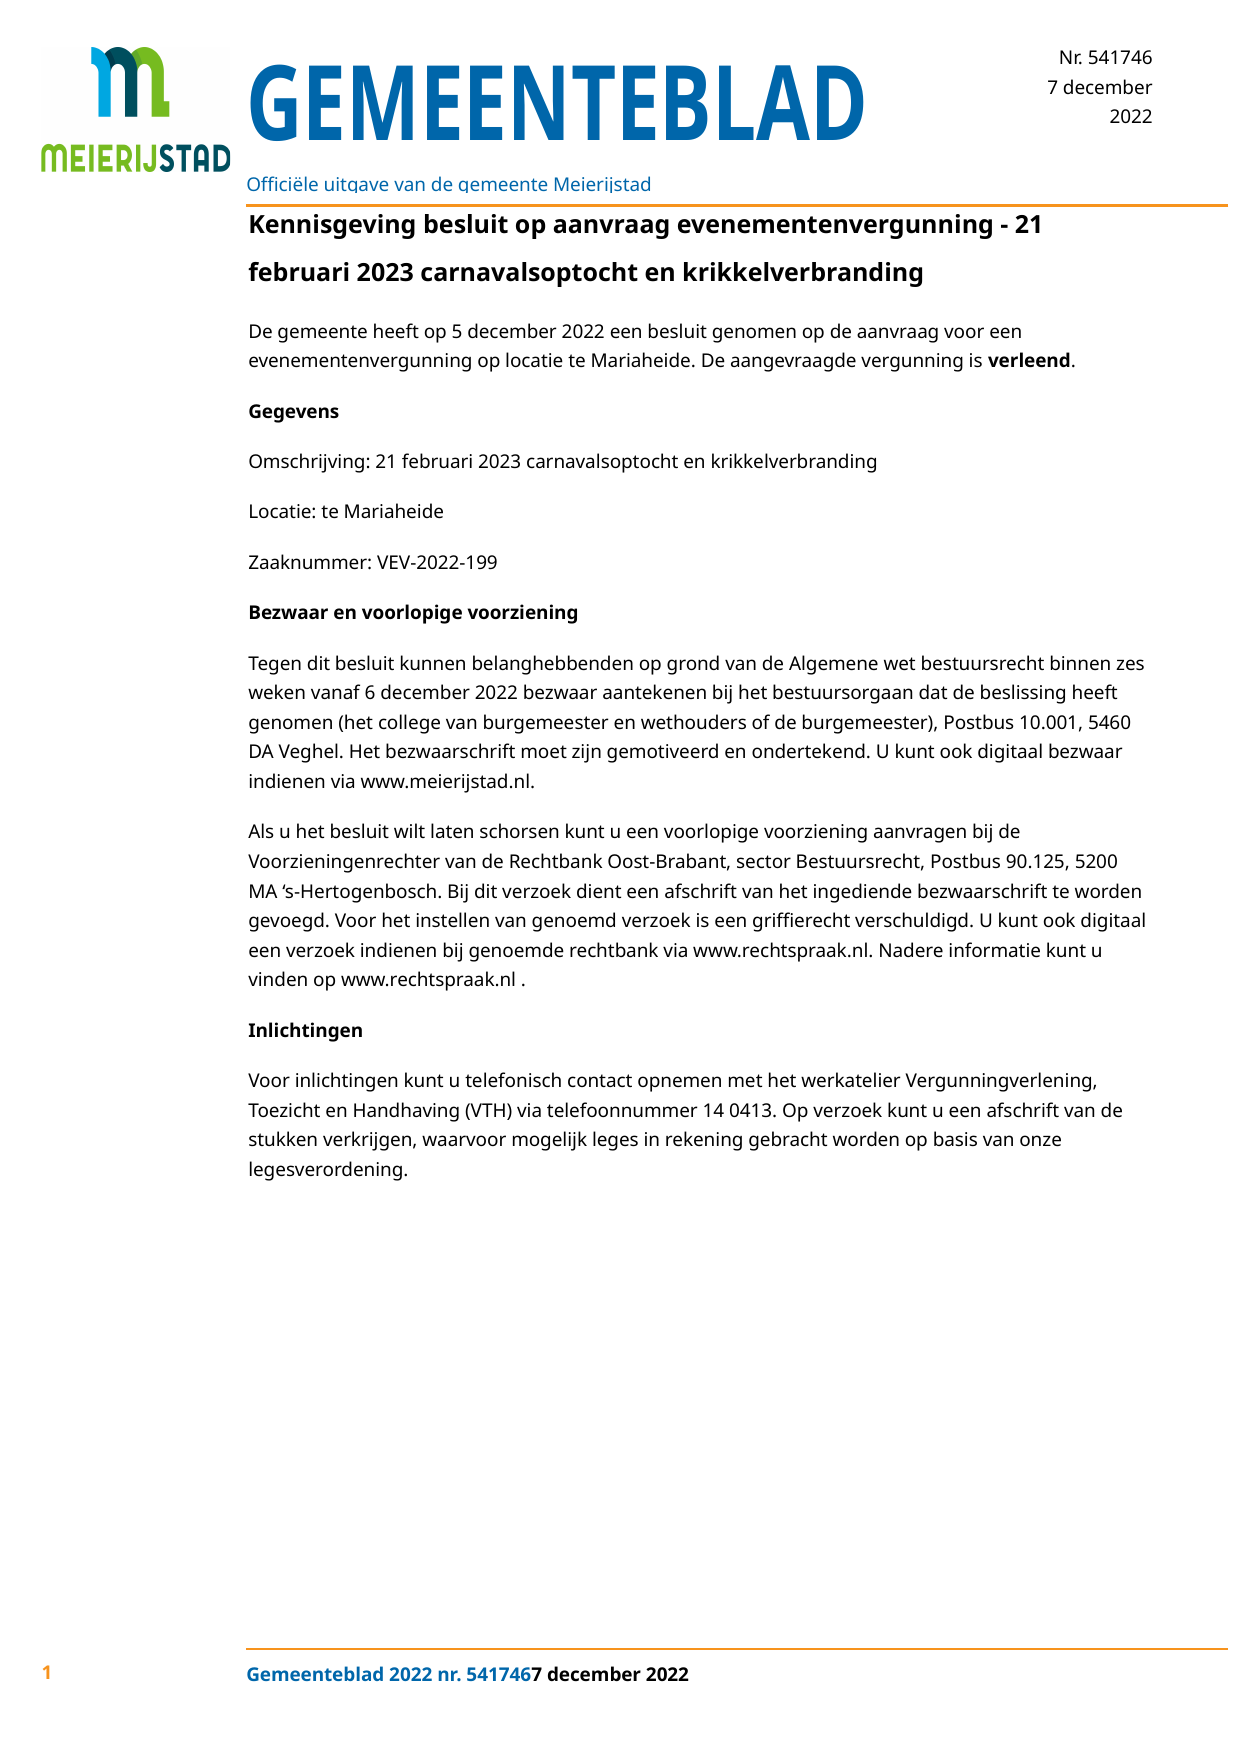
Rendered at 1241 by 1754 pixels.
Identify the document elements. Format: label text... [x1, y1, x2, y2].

text Inlichtingen [248, 1017, 1152, 1043]
text Zaaknummer: VEV-2022-199 [248, 549, 1152, 575]
text Als u het besluit wilt laten schorsen kunt u een voorlopige voorziening aanvragen bij de Voorzieningenrechter van de Rechtbank Oost-Brabant, sector Bestuursrecht, Postbus 90.125, 5200 MA ‘s-Hertogenbosch. Bij dit verzoek dient een afschrift van het ingediende bezwaarschrift te worden gevoegd. Voor het instellen van genoemd verzoek is een griffierecht verschuldigd. U kunt ook digitaal een verzoek indienen bij genoemde rechtbank via www.rechtspraak.nl. Nadere informatie kunt u vinden op www.rechtspraak.nl . [248, 819, 1152, 992]
text Voor inlichtingen kunt u telefonisch contact opnemen met het werkatelier Vergunningverlening, Toezicht en Handhaving (VTH) via telefoonnummer 14 0413. Op verzoek kunt u een afschrift van de stukken verkrijgen, waarvoor mogelijk leges in rekening gebracht worden op basis van onze legesverordening. [248, 1067, 1152, 1182]
text Locatie: te Mariaheide [248, 499, 1152, 524]
text Omschrijving: 21 februari 2023 carnavalsoptocht en krikkelverbranding [248, 448, 1152, 474]
text Gegevens [248, 398, 1152, 424]
text Bezwaar en voorlopige voorziening [248, 599, 1152, 625]
text De gemeente heeft op 5 december 2022 een besluit genomen op de aanvraag voor een evenementenvergunning op locatie te Mariaheide. De aangevraagde vergunning is verleend. [248, 318, 1152, 373]
picture [41, 47, 231, 172]
text Tegen dit besluit kunnen belanghebbenden op grond van de Algemene wet bestuursrecht binnen zes weken vanaf 6 december 2022 bezwaar aantekenen bij het bestuursorgaan dat de beslissing heeft genomen (het college van burgemeester en wethouders of de burgemeester), Postbus 10.001, 5460 DA Veghel. Het bezwaarschrift moet zijn gemotiveerd en ondertekend. U kunt ook digitaal bezwaar indienen via www.meierijstad.nl. [248, 650, 1152, 794]
text Kennisgeving besluit op aanvraag evenementenvergunning - 21 februari 2023 carnavalsoptocht en krikkelverbranding [248, 207, 1152, 288]
